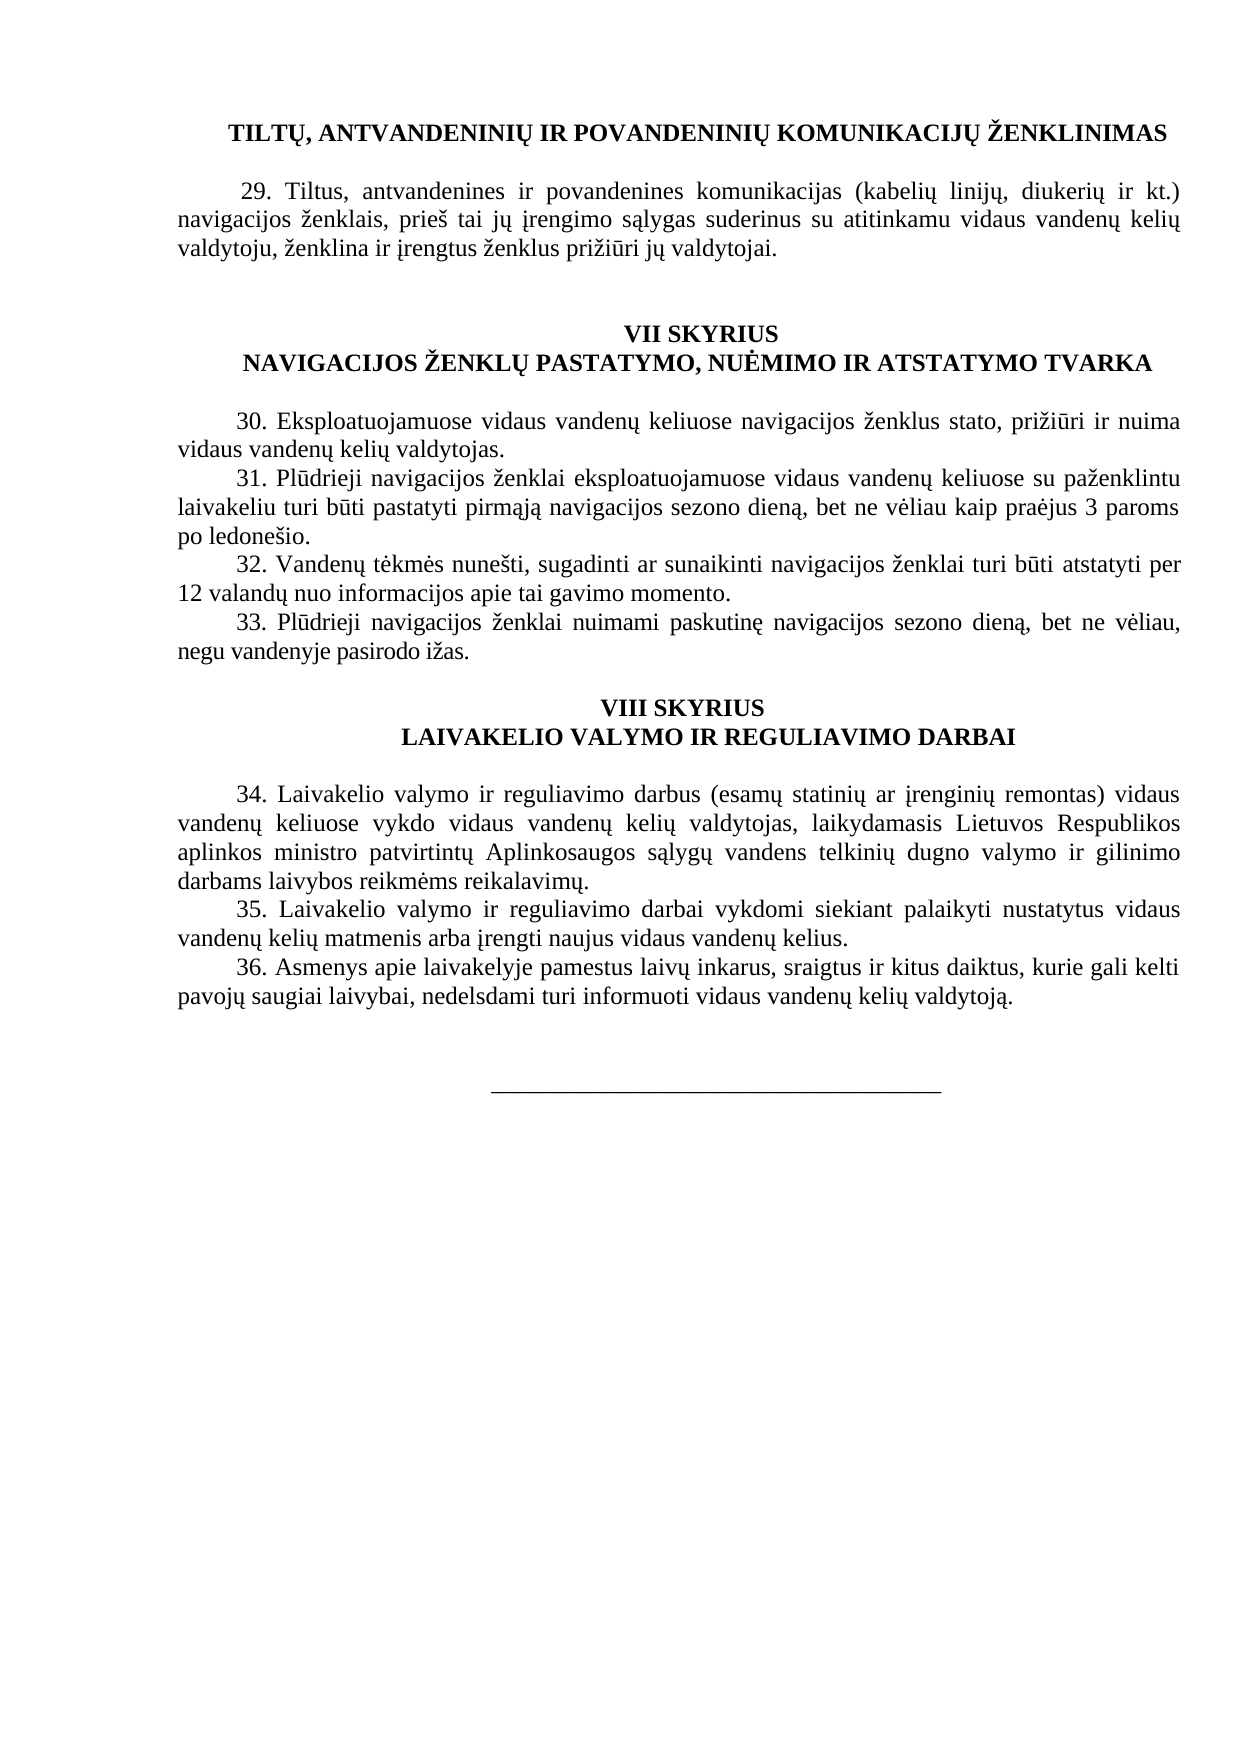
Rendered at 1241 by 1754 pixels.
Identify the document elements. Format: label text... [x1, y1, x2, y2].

text LAIVAKELIO VALYMO IR REGULIAVIMO DARBAI [236, 722, 1181, 751]
text TILTŲ, ANTVANDENINIŲ IR POVANDENINIŲ KOMUNIKACIJŲ ŽENKLINIMAS [215, 118, 1181, 147]
text 35. Laivakelio valymo ir reguliavimo darbai vykdomi siekiant palaikyti nustatytus vidaus vandenų kelių matmenis arba įrengti naujus vidaus vandenų kelius. [177, 894, 1181, 952]
text ____________________________________ [177, 1067, 1181, 1096]
text 29. Tiltus, antvandenines ir povandenines komunikacijas (kabelių linijų, diukerių ir kt.) navigacijos ženklais, prieš tai jų įrengimo sąlygas suderinus su atitinkamu vidaus vandenų kelių valdytoju, ženklina ir įrengtus ženklus prižiūri jų valdytojai. [177, 176, 1181, 262]
text 32. Vandenų tėkmės nunešti, sugadinti ar sunaikinti navigacijos ženklai turi būti atstatyti per 12 valandų nuo informacijos apie tai gavimo momento. [177, 549, 1181, 607]
text VIII SKYRIUS [177, 693, 1181, 722]
text 34. Laivakelio valymo ir reguliavimo darbus (esamų statinių ar įrenginių remontas) vidaus vandenų keliuose vykdo vidaus vandenų kelių valdytojas, laikydamasis Lietuvos Respublikos aplinkos ministro patvirtintų Aplinkosaugos sąlygų vandens telkinių dugno valymo ir gilinimo darbams laivybos reikmėms reikalavimų. [177, 779, 1181, 894]
text 36. Asmenys apie laivakelyje pamestus laivų inkarus, sraigtus ir kitus daiktus, kurie gali kelti pavojų saugiai laivybai, nedelsdami turi informuoti vidaus vandenų kelių valdytoją. [177, 952, 1181, 1009]
text NAVIGACIJOS ŽENKLŲ PASTATYMO, NUĖMIMO IR ATSTATYMO TVARKA [215, 348, 1181, 377]
text 31. Plūdrieji navigacijos ženklai eksploatuojamuose vidaus vandenų keliuose su paženklintu laivakeliu turi būti pastatyti pirmąją navigacijos sezono dieną, bet ne vėliau kaip praėjus 3 paroms po ledonešio. [177, 463, 1181, 549]
text 30. Eksploatuojamuose vidaus vandenų keliuose navigacijos ženklus stato, prižiūri ir nuima vidaus vandenų kelių valdytojas. [177, 406, 1181, 463]
text VII SKYRIUS [215, 319, 1181, 348]
text 33. Plūdrieji navigacijos ženklai nuimami paskutinę navigacijos sezono dieną, bet ne vėliau, negu vandenyje pasirodo ižas. [177, 607, 1181, 664]
